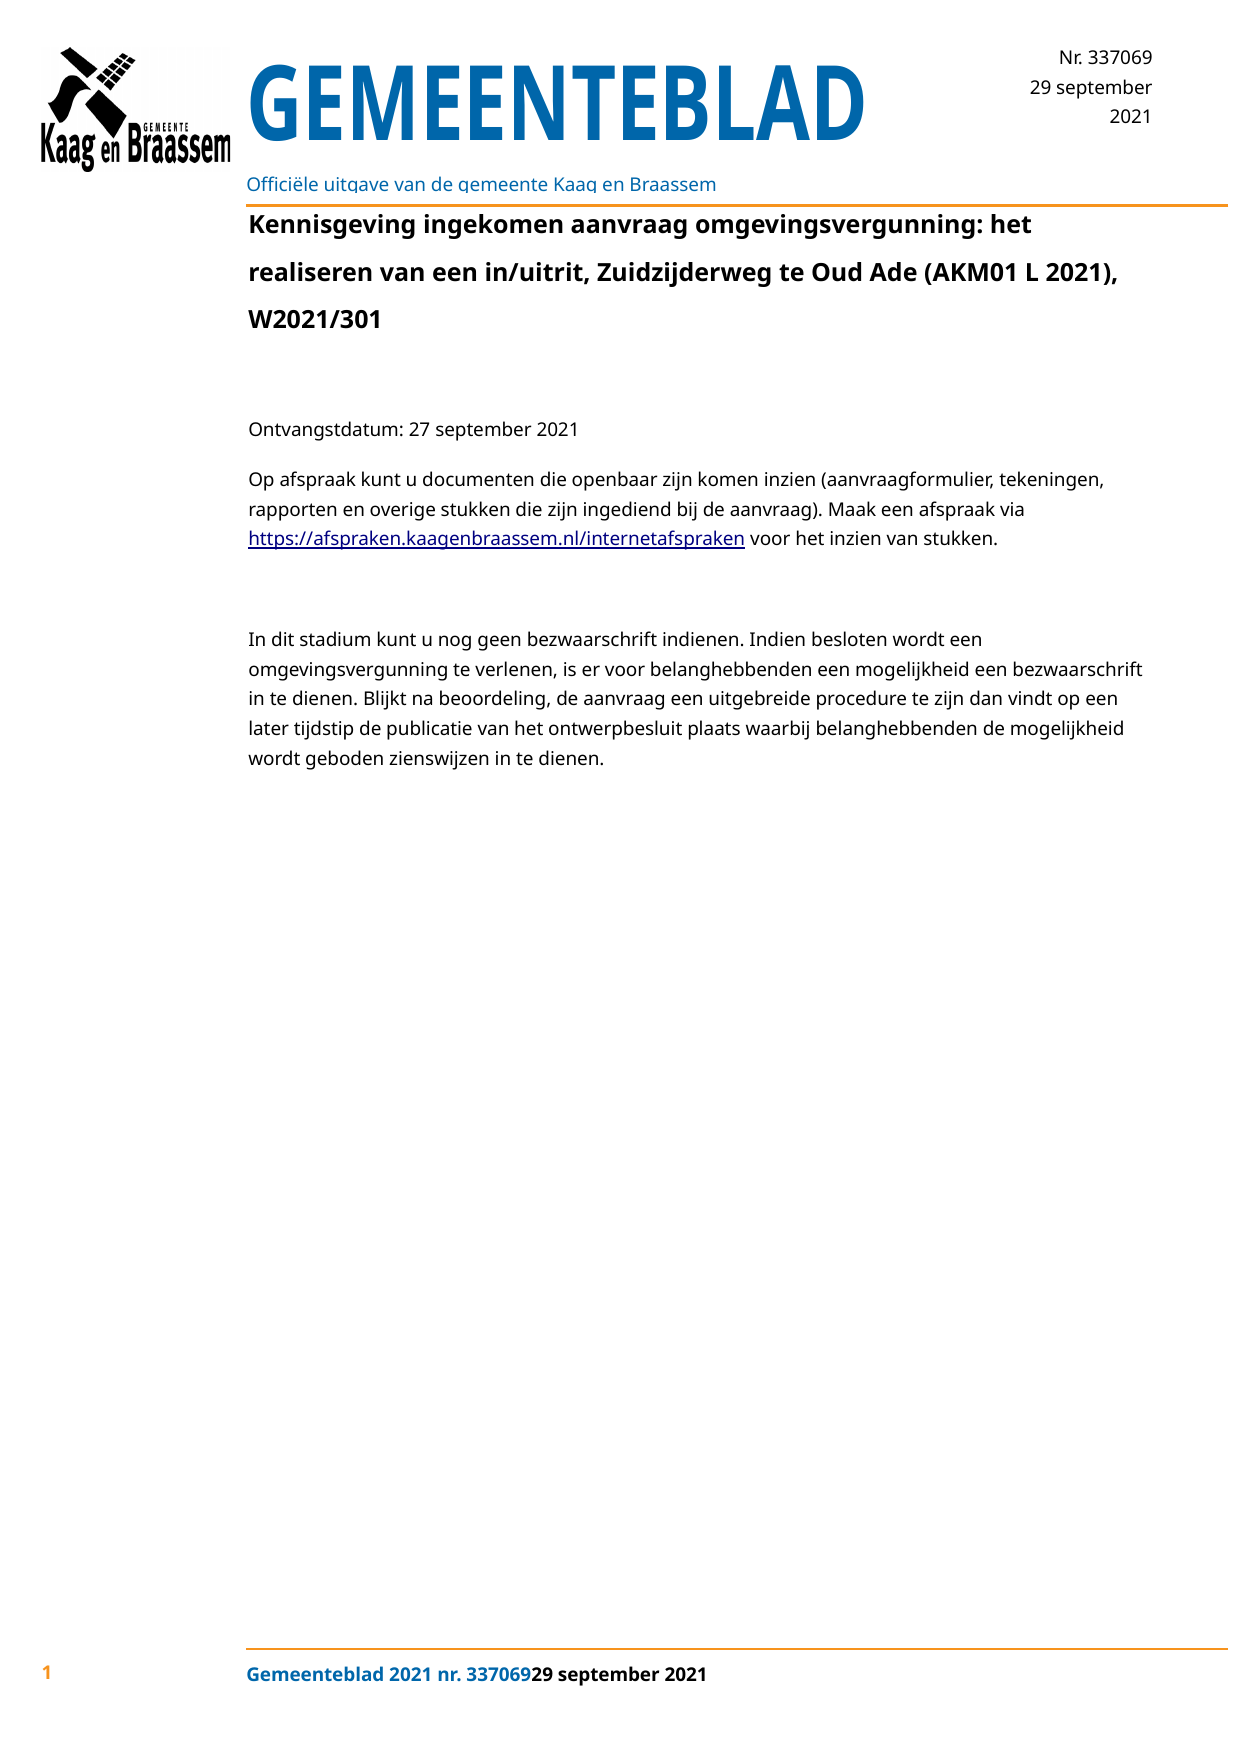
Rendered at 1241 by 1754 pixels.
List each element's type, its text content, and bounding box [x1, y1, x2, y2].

picture [41, 47, 231, 172]
text Op afspraak kunt u documenten die openbaar zijn komen inzien (aanvraagformulier, tekeningen, rapporten en overige stukken die zijn ingediend bij de aanvraag). Maak een afspraak via https://afspraken.kaagenbraassem.nl/internetafspraken voor het inzien van stukken. [248, 466, 1152, 551]
text In dit stadium kunt u nog geen bezwaarschrift indienen. Indien besloten wordt een omgevingsvergunning te verlenen, is er voor belanghebbenden een mogelijkheid een bezwaarschrift in te dienen. Blijkt na beoordeling, de aanvraag een uitgebreide procedure te zijn dan vindt op een later tijdstip de publicatie van het ontwerpbesluit plaats waarbij belanghebbenden de mogelijkheid wordt geboden zienswijzen in te dienen. [248, 626, 1152, 770]
text Kennisgeving ingekomen aanvraag omgevingsvergunning: het realiseren van een in/uitrit, Zuidzijderweg te Oud Ade (AKM01 L 2021), W2021/301 [248, 207, 1152, 336]
text Ontvangstdatum: 27 september 2021 [248, 416, 1152, 442]
